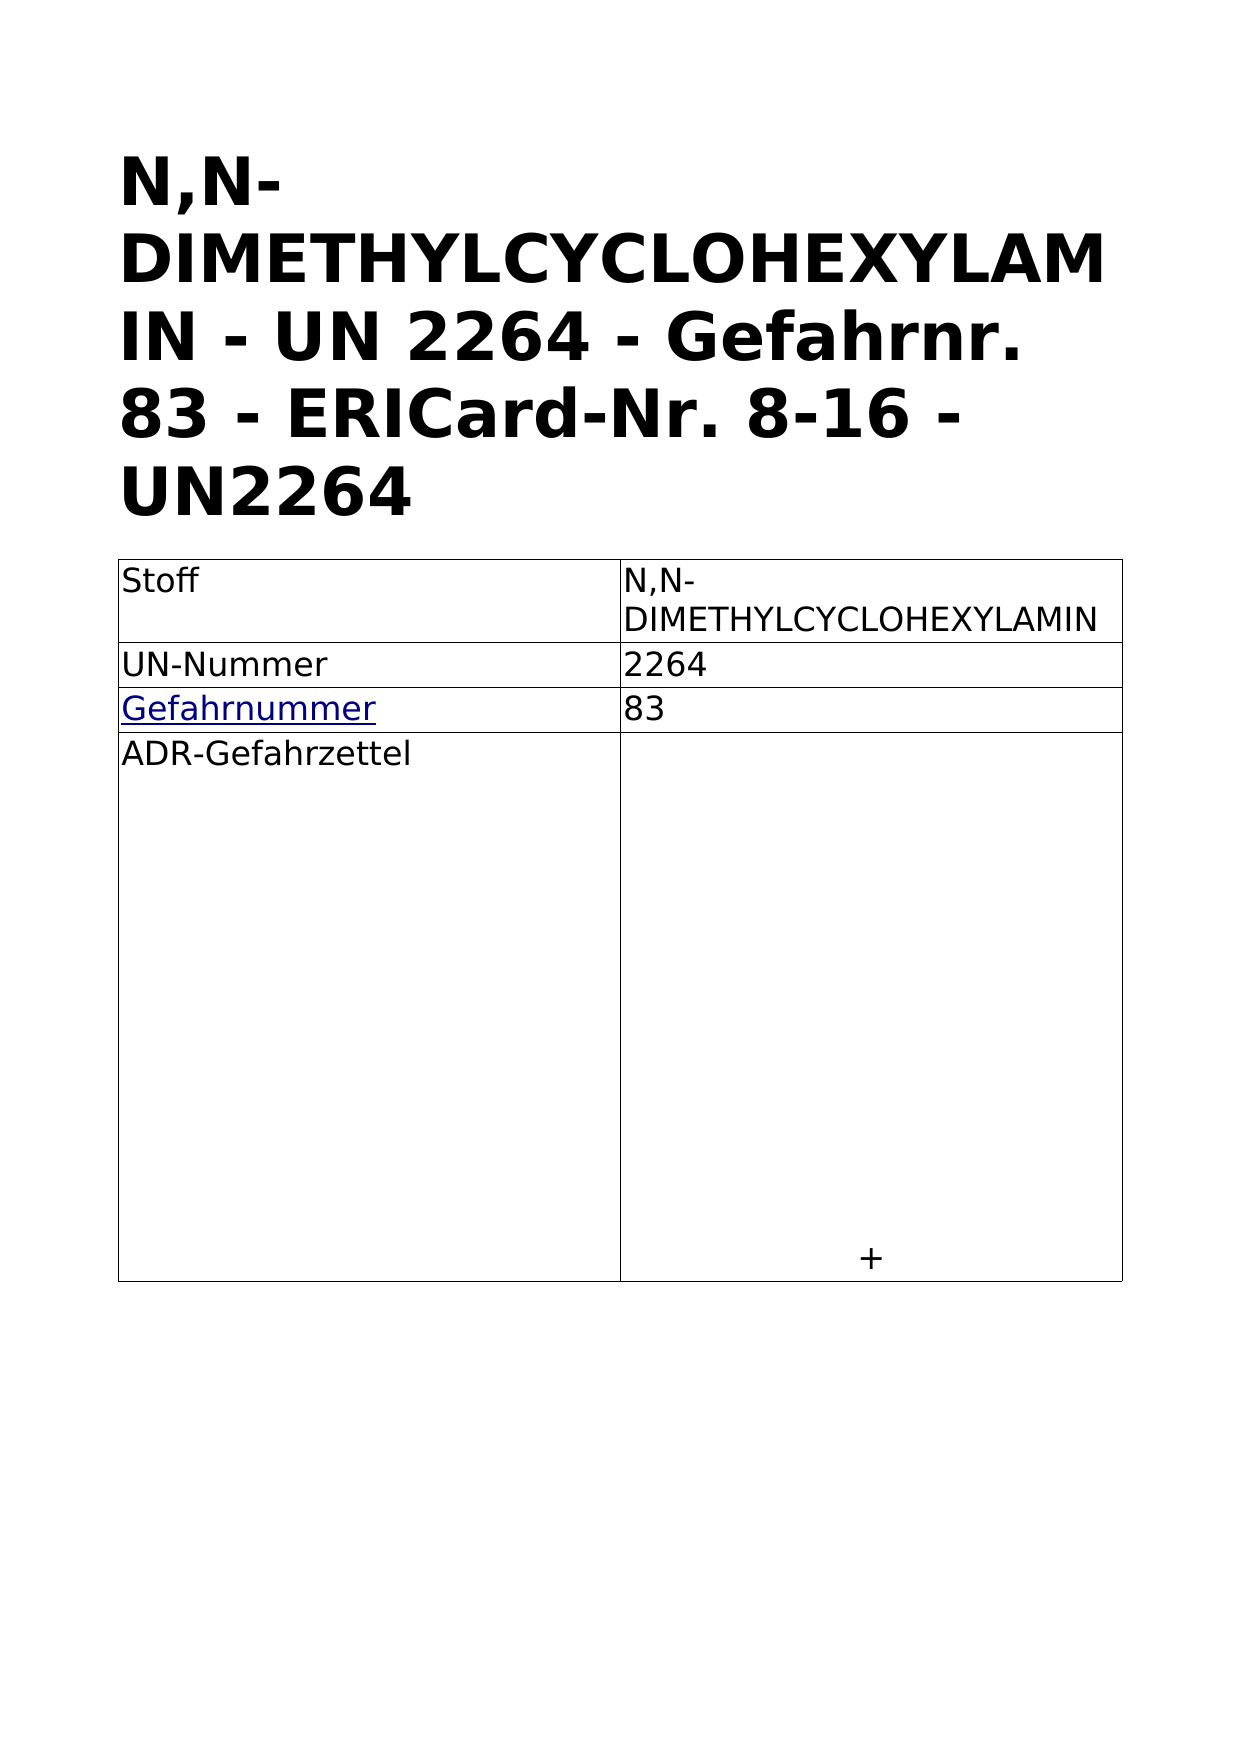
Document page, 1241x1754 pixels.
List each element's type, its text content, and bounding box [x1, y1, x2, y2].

table_cell Gefahrnummer [119, 688, 620, 732]
table_cell 2264 [621, 643, 1122, 687]
table_cell + [621, 733, 1122, 1281]
table_header N,N-DIMETHYLCYCLOHEXYLAMIN [621, 560, 1122, 642]
subtitle N,N-DIMETHYLCYCLOHEXYLAMIN - UN 2264 - Gefahrnr. 83 - ERICard-Nr. 8-16 - UN2264 [118, 143, 1122, 531]
table_header Stoff [119, 560, 620, 642]
table_cell ADR-Gefahrzettel [119, 733, 620, 1281]
table_cell 83 [621, 688, 1122, 732]
table_cell UN-Nummer [119, 643, 620, 687]
